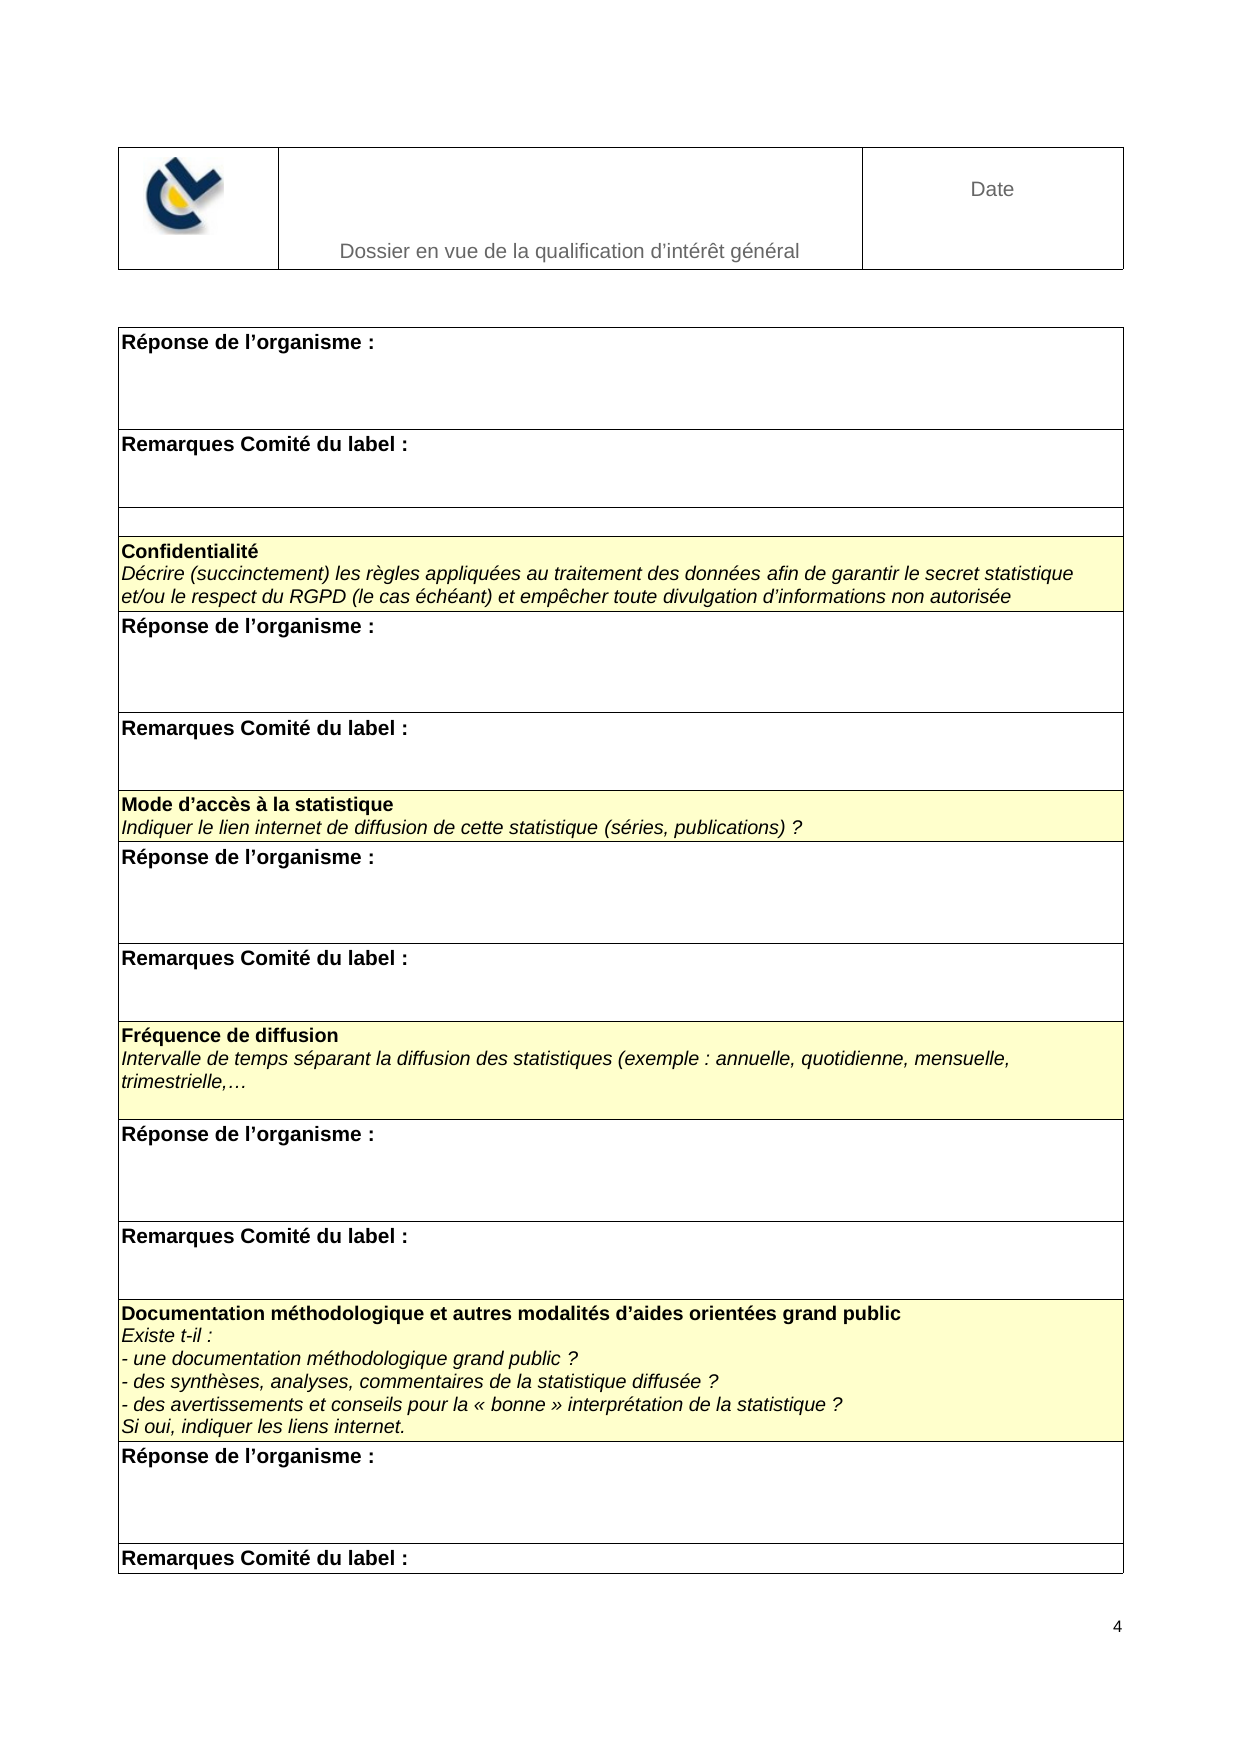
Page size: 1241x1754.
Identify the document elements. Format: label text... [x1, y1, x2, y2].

table_cell Remarques Comité du label : [119, 430, 1123, 507]
table_cell Réponse de l’organisme : [119, 1120, 1123, 1221]
table_cell Confidentialité Décrire (succinctement) les règles appliquées au traitement des données afin de garantir le secret statistique et/ou le respect du RGPD (le cas échéant) et empêcher toute divulgation d’informations non autorisée [119, 537, 1123, 611]
table_cell [119, 508, 1123, 536]
table_cell Mode d’accès à la statistique Indiquer le lien internet de diffusion de cette statistique (séries, publications) ? [119, 791, 1123, 841]
table_cell Fréquence de diffusion Intervalle de temps séparant la diffusion des statistiques (exemple : annuelle, quotidienne, mensuelle, trimestrielle,… [119, 1022, 1123, 1119]
table_cell Réponse de l’organisme : [119, 1442, 1123, 1543]
table_cell Réponse de l’organisme : [119, 612, 1123, 712]
table_cell Remarques Comité du label : [119, 944, 1123, 1021]
table_cell Documentation méthodologique et autres modalités d’aides orientées grand public Existe t-il : - une documentation méthodologique grand public ? - des synthèses, analyses, commentaires de la statistique diffusée ? - des avertissements et conseils pour la « bonne » interprétation de la statistique ? Si oui, indiquer les liens internet. [119, 1300, 1123, 1441]
table_cell Remarques Comité du label : [119, 713, 1123, 790]
table_cell Remarques Comité du label : [119, 1222, 1123, 1299]
picture [142, 156, 224, 235]
table_cell Réponse de l’organisme : [119, 328, 1123, 429]
table_cell Remarques Comité du label : [119, 1544, 1123, 1572]
table_cell Réponse de l’organisme : [119, 842, 1123, 943]
